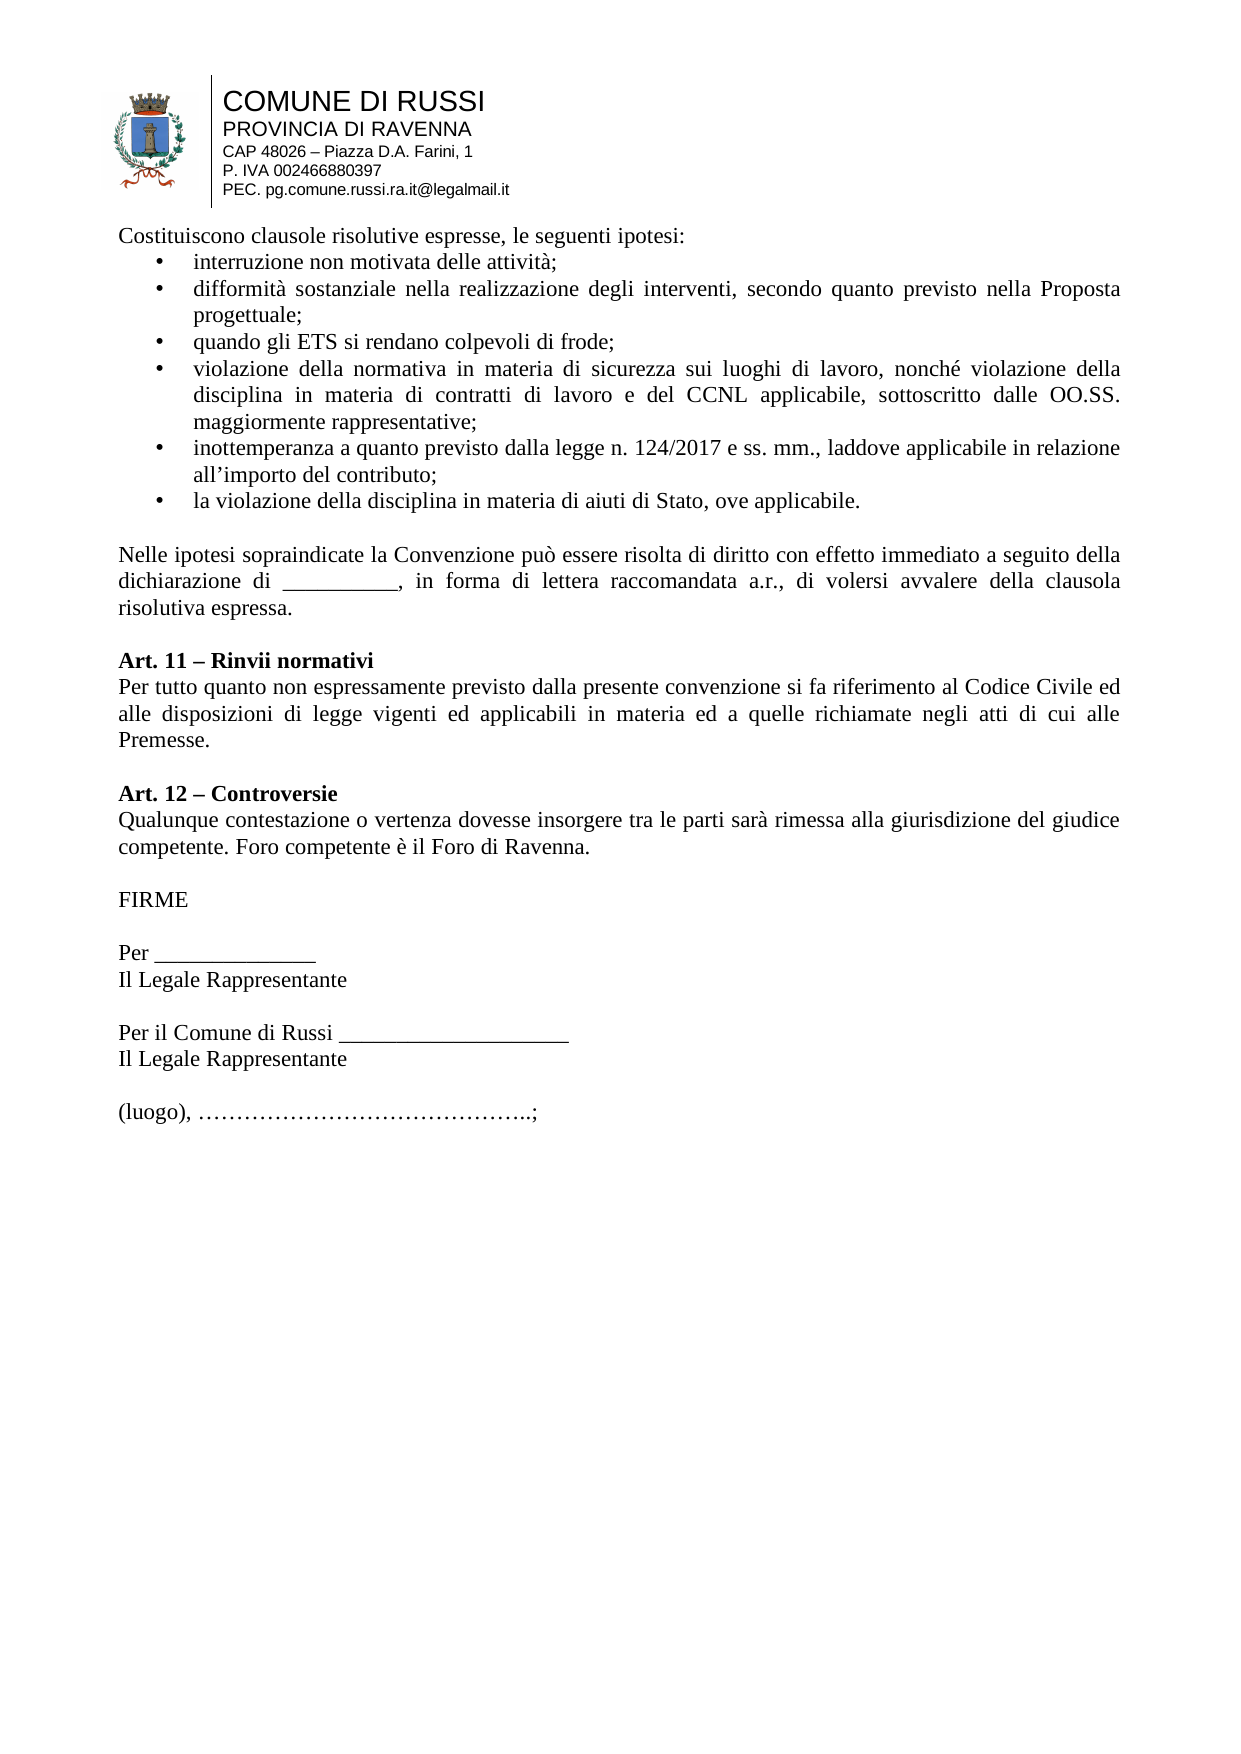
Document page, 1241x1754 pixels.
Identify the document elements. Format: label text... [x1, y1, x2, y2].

text Per il Comune di Russi ____________________ [118, 1018, 1122, 1045]
picture [101, 92, 199, 190]
list interruzione non motivata delle attività; [156, 248, 1122, 275]
text FIRME [118, 886, 1122, 912]
list quando gli ETS si rendano colpevoli di frode; [156, 328, 1122, 354]
text Il Legale Rappresentante [118, 1045, 1122, 1072]
text Il Legale Rappresentante [118, 965, 1122, 992]
text Art. 11 – Rinvii normativi [118, 647, 1122, 673]
text Costituiscono clausole risolutive espresse, le seguenti ipotesi: [118, 222, 1122, 248]
text (luogo), ……………………………………..; [118, 1098, 1122, 1125]
list la violazione della disciplina in materia di aiuti di Stato, ove applicabile. [156, 487, 1122, 514]
text Art. 12 – Controversie [118, 779, 1122, 806]
text Per ______________ [118, 939, 1122, 965]
text Qualunque contestazione o vertenza dovesse insorgere tra le parti sarà rimessa alla giurisdizione del giudice competente. Foro competente è il Foro di Ravenna. [118, 806, 1122, 859]
list difformità sostanziale nella realizzazione degli interventi, secondo quanto previsto nella Proposta progettuale; [156, 275, 1122, 328]
text Per tutto quanto non espressamente previsto dalla presente convenzione si fa riferimento al Codice Civile ed alle disposizioni di legge vigenti ed applicabili in materia ed a quelle richiamate negli atti di cui alle Premesse. [118, 673, 1122, 753]
text Nelle ipotesi sopraindicate la Convenzione può essere risolta di diritto con effetto immediato a seguito della dichiarazione di __________, in forma di lettera raccomandata a.r., di volersi avvalere della clausola risolutiva espressa. [118, 540, 1122, 620]
list inottemperanza a quanto previsto dalla legge n. 124/2017 e ss. mm., laddove applicabile in relazione all’importo del contributo; [156, 434, 1122, 487]
list violazione della normativa in materia di sicurezza sui luoghi di lavoro, nonché violazione della disciplina in materia di contratti di lavoro e del CCNL applicabile, sottoscritto dalle OO.SS. maggiormente rappresentative; [156, 354, 1122, 434]
